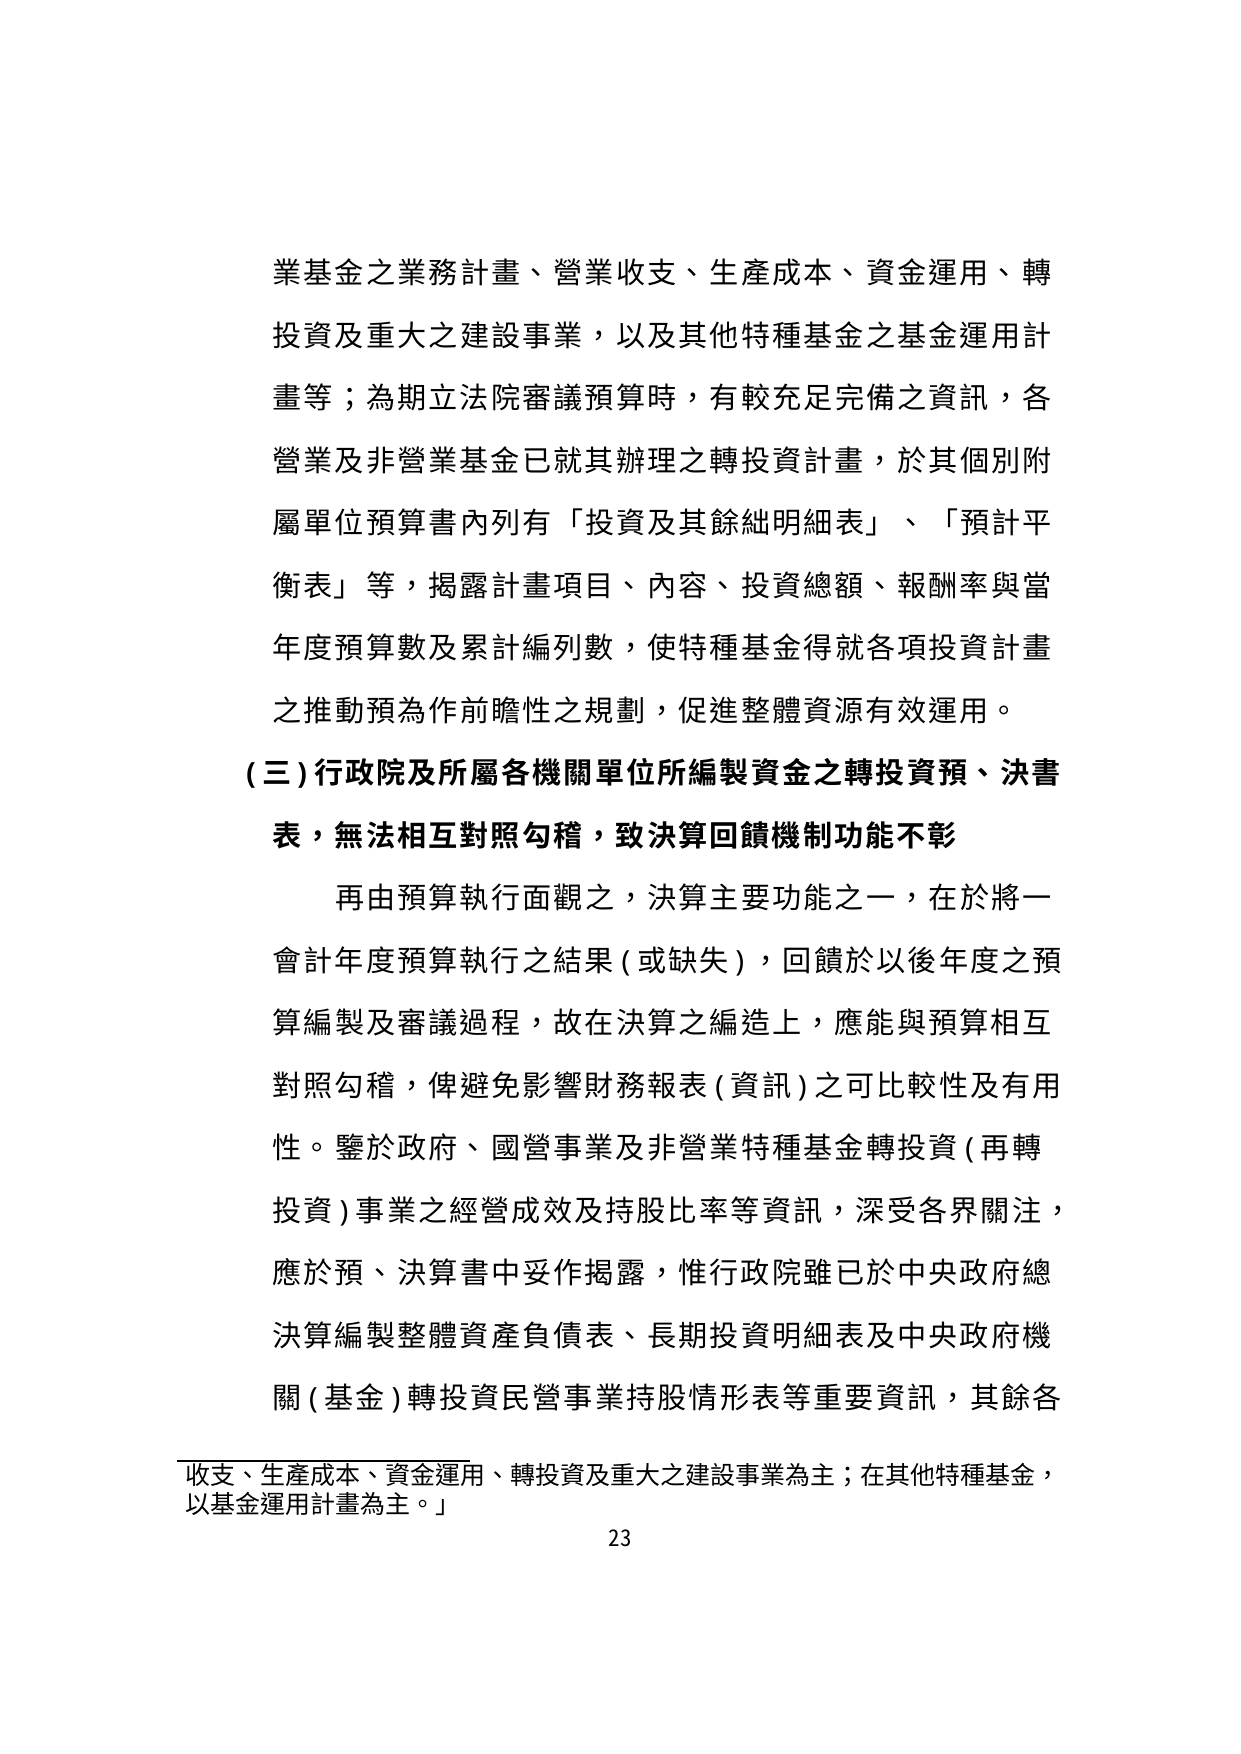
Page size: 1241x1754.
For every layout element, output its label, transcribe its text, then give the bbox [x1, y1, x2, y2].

text 業基金之業務計畫、營業收支、生產成本、資金運用、轉投資及重大之建設事業，以及其他特種基金之基金運用計畫等；為期立法院審議預算時，有較充足完備之資訊，各營業及非營業基金已就其辦理之轉投資計畫，於其個別附屬單位預算書內列有「投資及其餘絀明細表」、「預計平衡表」等，揭露計畫項目、內容、投資總額、報酬率與當年度預算數及累計編列數，使特種基金得就各項投資計畫之推動預為作前瞻性之規劃，促進整體資源有效運用。 [266, 229, 1063, 729]
text 再由預算執行面觀之，決算主要功能之一，在於將一會計年度預算執行之結果(或缺失)，回饋於以後年度之預算編製及審議過程，故在決算之編造上，應能與預算相互對照勾稽，俾避免影響財務報表(資訊)之可比較性及有用性。鑒於政府、國營事業及非營業特種基金轉投資(再轉投資)事業之經營成效及持股比率等資訊，深受各界關注，應於預、決算書中妥作揭露，惟行政院雖已於中央政府總決算編製整體資產負債表、長期投資明細表及中央政府機關(基金)轉投資民營事業持股情形表等重要資訊，其餘各投資機關及基金轉投資效益及持股比率等資訊亦已於單位決算及主管決算中表達(詳表5)，以作為未來年度預算編製、審議乃至執行時之重要參據；然如前所述，中央政府總預算及各機關主管、單位預算轉投資計畫編製內容過於簡略，且無法與總決算及各機關主管、單位決算之書表相互勾稽，使得決算回饋機制功能難以發揮。 [266, 854, 1063, 1417]
text (三)行政院及所屬各機關單位所編製資金之轉投資預、決書表，無法相互對照勾稽，致決算回饋機制功能不彰 [236, 729, 1063, 854]
text 收支、生產成本、資金運用、轉投資及重大之建設事業為主；在其他特種基金，以基金運用計畫為主。」 [177, 1461, 1063, 1519]
